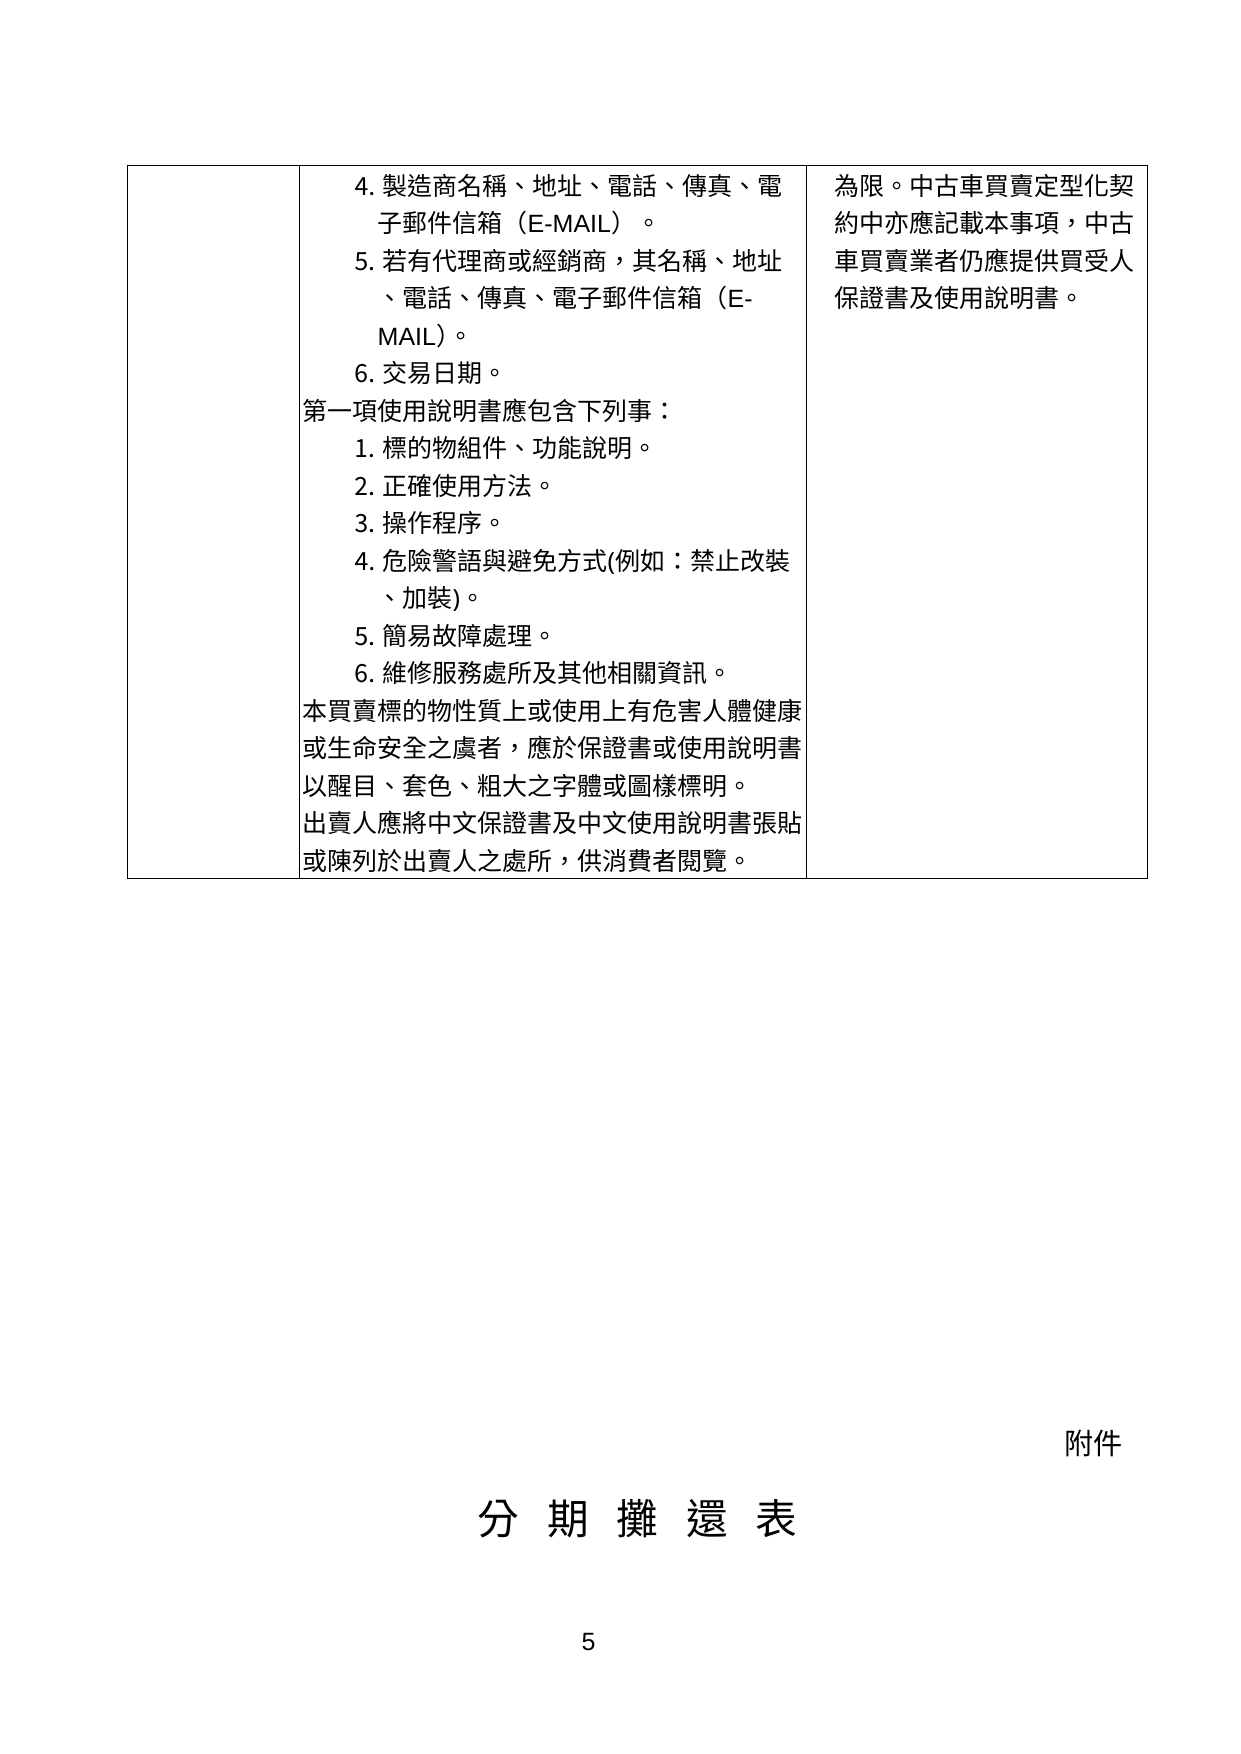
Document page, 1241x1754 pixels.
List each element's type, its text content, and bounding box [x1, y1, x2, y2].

table_cell 為限。中古車買賣定型化契約中亦應記載本事項，中古車買賣業者仍應提供買受人保證書及使用說明書。 [807, 166, 1147, 878]
table_cell ⒋製造商名稱、地址、電話、傳真、電子郵件信箱（E-MAIL）。 ⒌若有代理商或經銷商，其名稱、地址、電話、傳真、電子郵件信箱（E-MAIL）。 ⒍交易日期。 第一項使用說明書應包含下列事： ⒈標的物組件、功能說明。 ⒉正確使用方法。 ⒊操作程序。 ⒋危險警語與避免方式(例如：禁止改裝、加裝)。 ⒌簡易故障處理。 ⒍維修服務處所及其他相關資訊。 本買賣標的物性質上或使用上有危害人體健康或生命安全之虞者，應於保證書或使用說明書以醒目、套色、粗大之字體或圖樣標明。 出賣人應將中文保證書及中文使用說明書張貼或陳列於出賣人之處所，供消費者閱覽。 [300, 166, 806, 878]
text 附件 [131, 1404, 1144, 1479]
text 分 期 攤 還 表 [131, 1479, 1144, 1554]
table_cell [128, 166, 299, 878]
